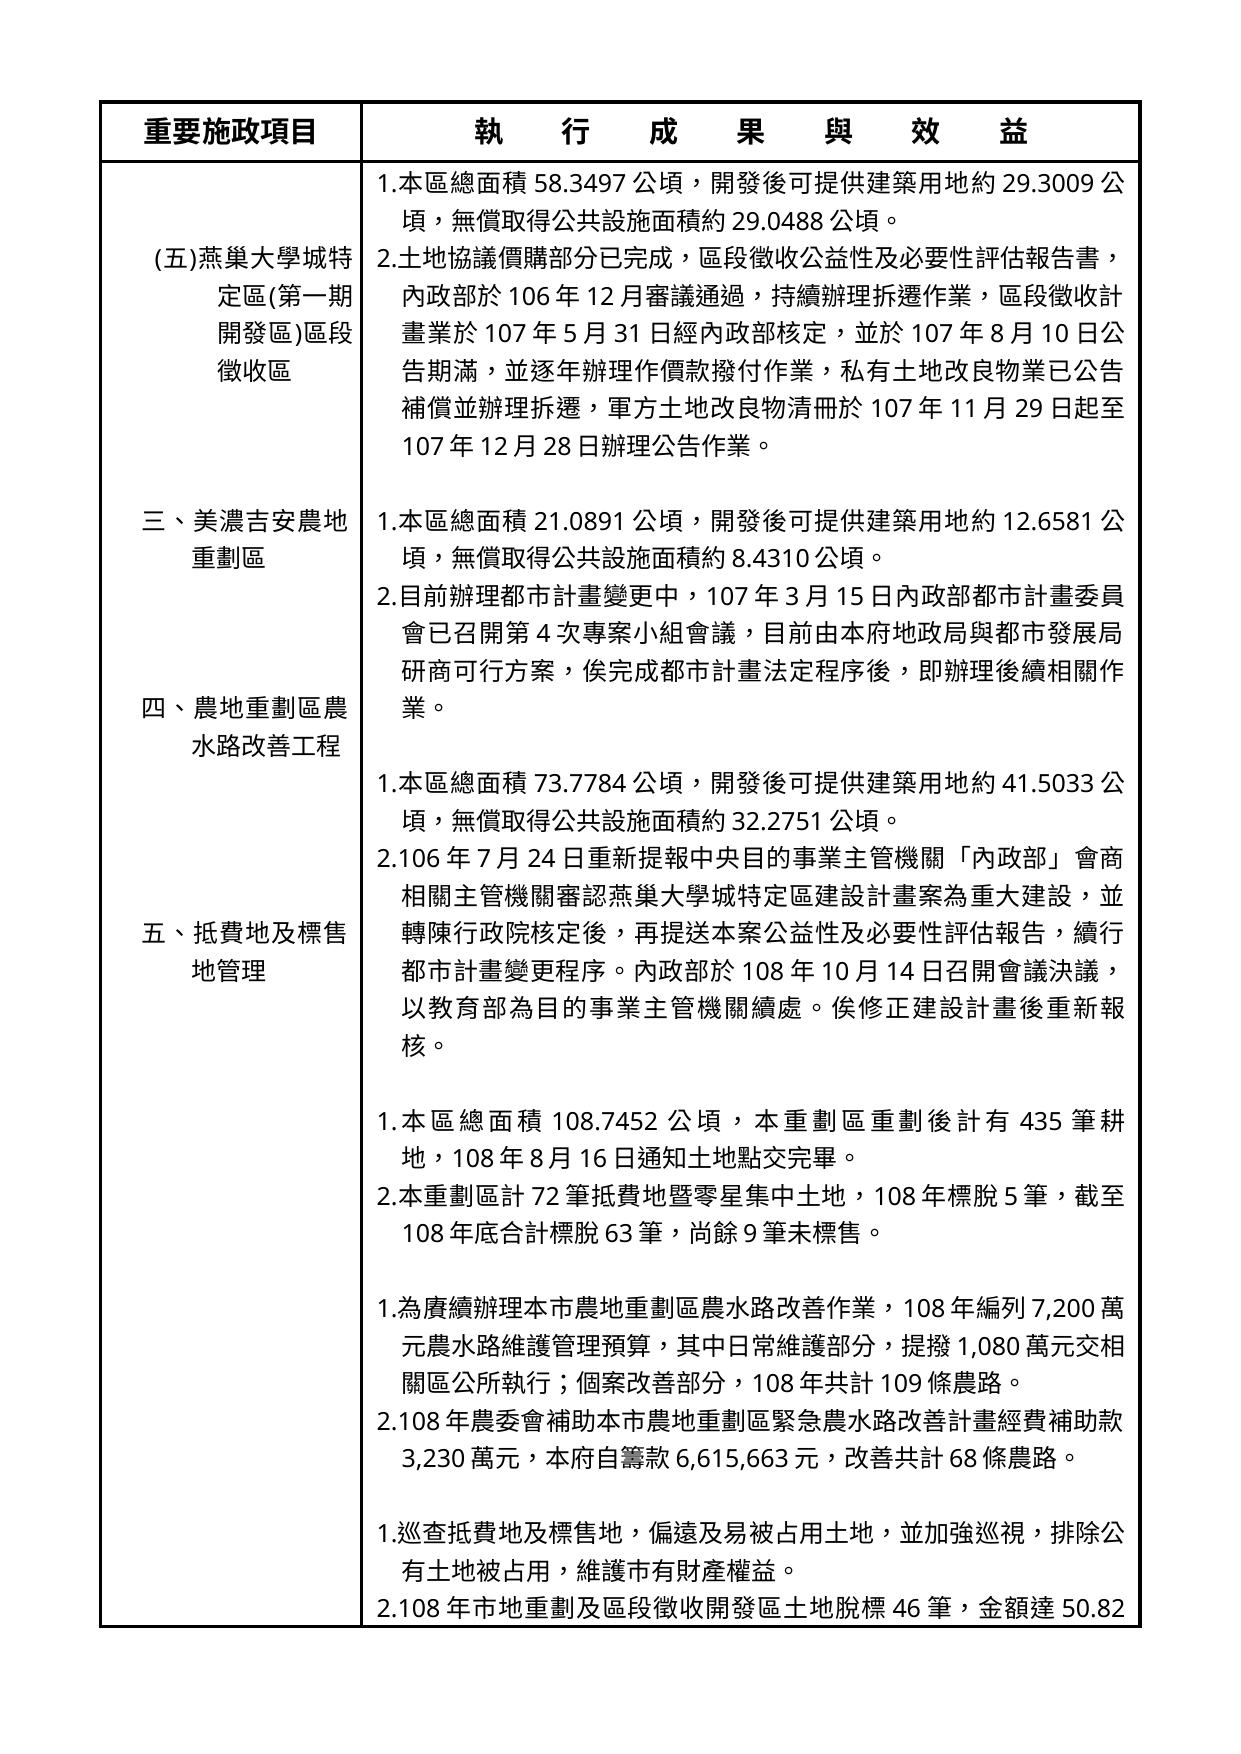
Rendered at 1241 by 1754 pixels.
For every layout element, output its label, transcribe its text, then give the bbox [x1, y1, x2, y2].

table_header 執 行 成 果 與 效 益 [363, 104, 1138, 159]
table_cell (五)燕巢大學城特定區(第一期開發區)區段徵收區 三、美濃吉安農地重劃區 四、農地重劃區農水路改善工程 五、抵費地及標售地管理 [102, 163, 360, 1625]
table_header 重要施政項目 [102, 104, 360, 159]
table_cell 1.本區總面積58.3497公頃，開發後可提供建築用地約29.3009公頃，無償取得公共設施面積約29.0488公頃。 2.土地協議價購部分已完成，區段徵收公益性及必要性評估報告書，內政部於106年12月審議通過，持續辦理拆遷作業，區段徵收計畫業於107年5月31日經內政部核定，並於107年8月10日公告期滿，並逐年辦理作價款撥付作業，私有土地改良物業已公告補償並辦理拆遷，軍方土地改良物清冊於107年11月29日起至107年12月28日辦理公告作業。 1.本區總面積21.0891公頃，開發後可提供建築用地約12.6581公頃，無償取得公共設施面積約8.4310公頃。 2.目前辦理都市計畫變更中，107年3月15日內政部都市計畫委員會已召開第4次專案小組會議，目前由本府地政局與都市發展局研商可行方案，俟完成都市計畫法定程序後，即辦理後續相關作業。 1.本區總面積73.7784公頃，開發後可提供建築用地約41.5033公頃，無償取得公共設施面積約32.2751公頃。 2.106年7月24日重新提報中央目的事業主管機關「內政部」會商相關主管機關審認燕巢大學城特定區建設計畫案為重大建設，並轉陳行政院核定後，再提送本案公益性及必要性評估報告，續行都市計畫變更程序。內政部於108年10月14日召開會議決議，以教育部為目的事業主管機關續處。俟修正建設計畫後重新報核。 1.本區總面積108.7452公頃，本重劃區重劃後計有435筆耕地，108年8月16日通知土地點交完畢。 2.本重劃區計72筆抵費地暨零星集中土地，108年標脫5筆，截至108年底合計標脫63筆，尚餘9筆未標售。 1.為賡續辦理本市農地重劃區農水路改善作業，108年編列7,200萬元農水路維護管理預算，其中日常維護部分，提撥1,080萬元交相關區公所執行；個案改善部分，108年共計109條農路。 2.108年農委會補助本市農地重劃區緊急農水路改善計畫經費補助款3,230萬元，本府自籌款6,615,663元，改善共計68條農路。 1.巡查抵費地及標售地，偏遠及易被占用土地，並加強巡視，排除公有土地被占用，維護巿有財產權益。 2.108年市地重劃及區段徵收開發區土地脫標46筆，金額達50.82 [363, 163, 1138, 1625]
